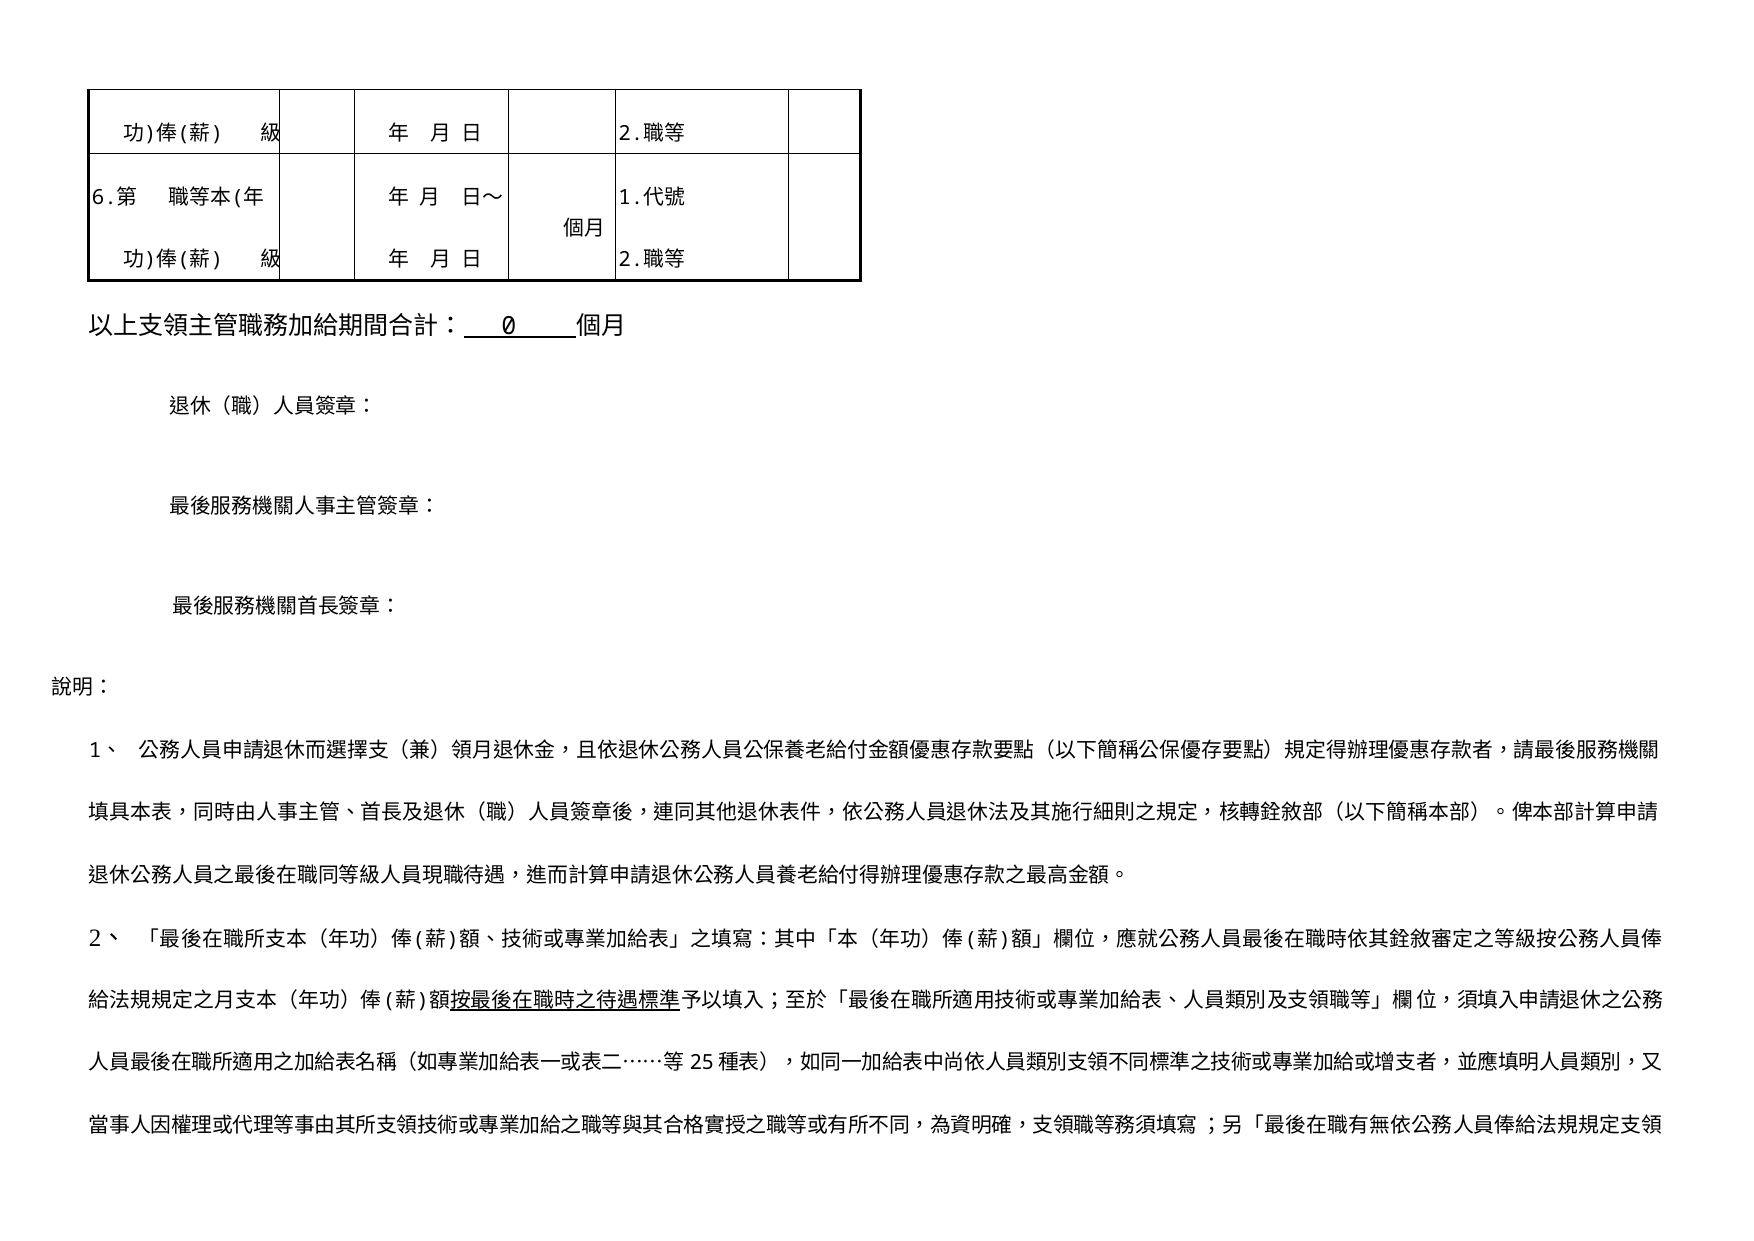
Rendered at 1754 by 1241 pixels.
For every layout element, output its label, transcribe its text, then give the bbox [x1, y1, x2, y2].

table_cell [509, 90, 615, 152]
table_cell 2.職等 [616, 90, 788, 152]
table_cell [280, 154, 354, 278]
table_cell [789, 90, 859, 152]
table_cell 功)俸(薪) 級 [90, 90, 279, 152]
text 說明： [51, 644, 1664, 707]
table_cell 個月 [509, 154, 615, 278]
text 退休（職）人員簽章： [89, 363, 1718, 425]
table_cell 年 月 日 [355, 90, 508, 152]
text 最後服務機關人事主管簽章： [89, 463, 1718, 525]
text 以上支領主管職務加給期間合計： 0 個月 [89, 282, 1718, 344]
table_cell [789, 154, 859, 278]
list 公務人員申請退休而選擇支（兼）領月退休金，且依退休公務人員公保養老給付金額優惠存款要點（以下簡稱公保優存要點）規定得辦理優惠存款者，請最後服務機關填具本表，同時由人事主管、首長及退休（職）人員簽章後，連同其他退休表件，依公務人員退休法及其施行細則之規定，核轉銓敘部（以下簡稱本部）。俾本部計算申請退休公務人員之最後在職同等級人員現職待遇，進而計算申請退休公務人員養老給付得辦理優惠存款之最高金額。 [89, 707, 1664, 894]
table_cell 6.第 職等本(年 功)俸(薪) 級 [90, 154, 279, 278]
text 最後服務機關首長簽章： [89, 563, 1687, 625]
list 「最後在職所支本（年功）俸(薪)額、技術或專業加給表」之填寫：其中「本（年功）俸(薪)額」欄位，應就公務人員最後在職時依其銓敘審定之等級按公務人員俸給法規規定之月支本（年功）俸(薪)額按最後在職時之待遇標準予以填入；至於「最後在職所適用技術或專業加給表、人員類別及支領職等」欄位，須填入申請退休之公務人員最後在職所適用之加給表名稱（如專業加給表一或表二……等25種表），如同一加給表中尚依人員類別支領不同標準之技術或專業加給或增支者，並應填明人員類別，又當事人因權理或代理等事由其所支領技術或專業加給之職等與其合格實授之職等或有所不同，為資明確，支領職等務須填寫；另「最後在職有無依公務人員俸給法規規定支領 [89, 894, 1664, 1144]
table_cell 年 月 日～ 年 月 日 [355, 154, 508, 278]
table_cell 1.代號 2.職等 [616, 154, 788, 278]
table_cell [280, 90, 354, 152]
